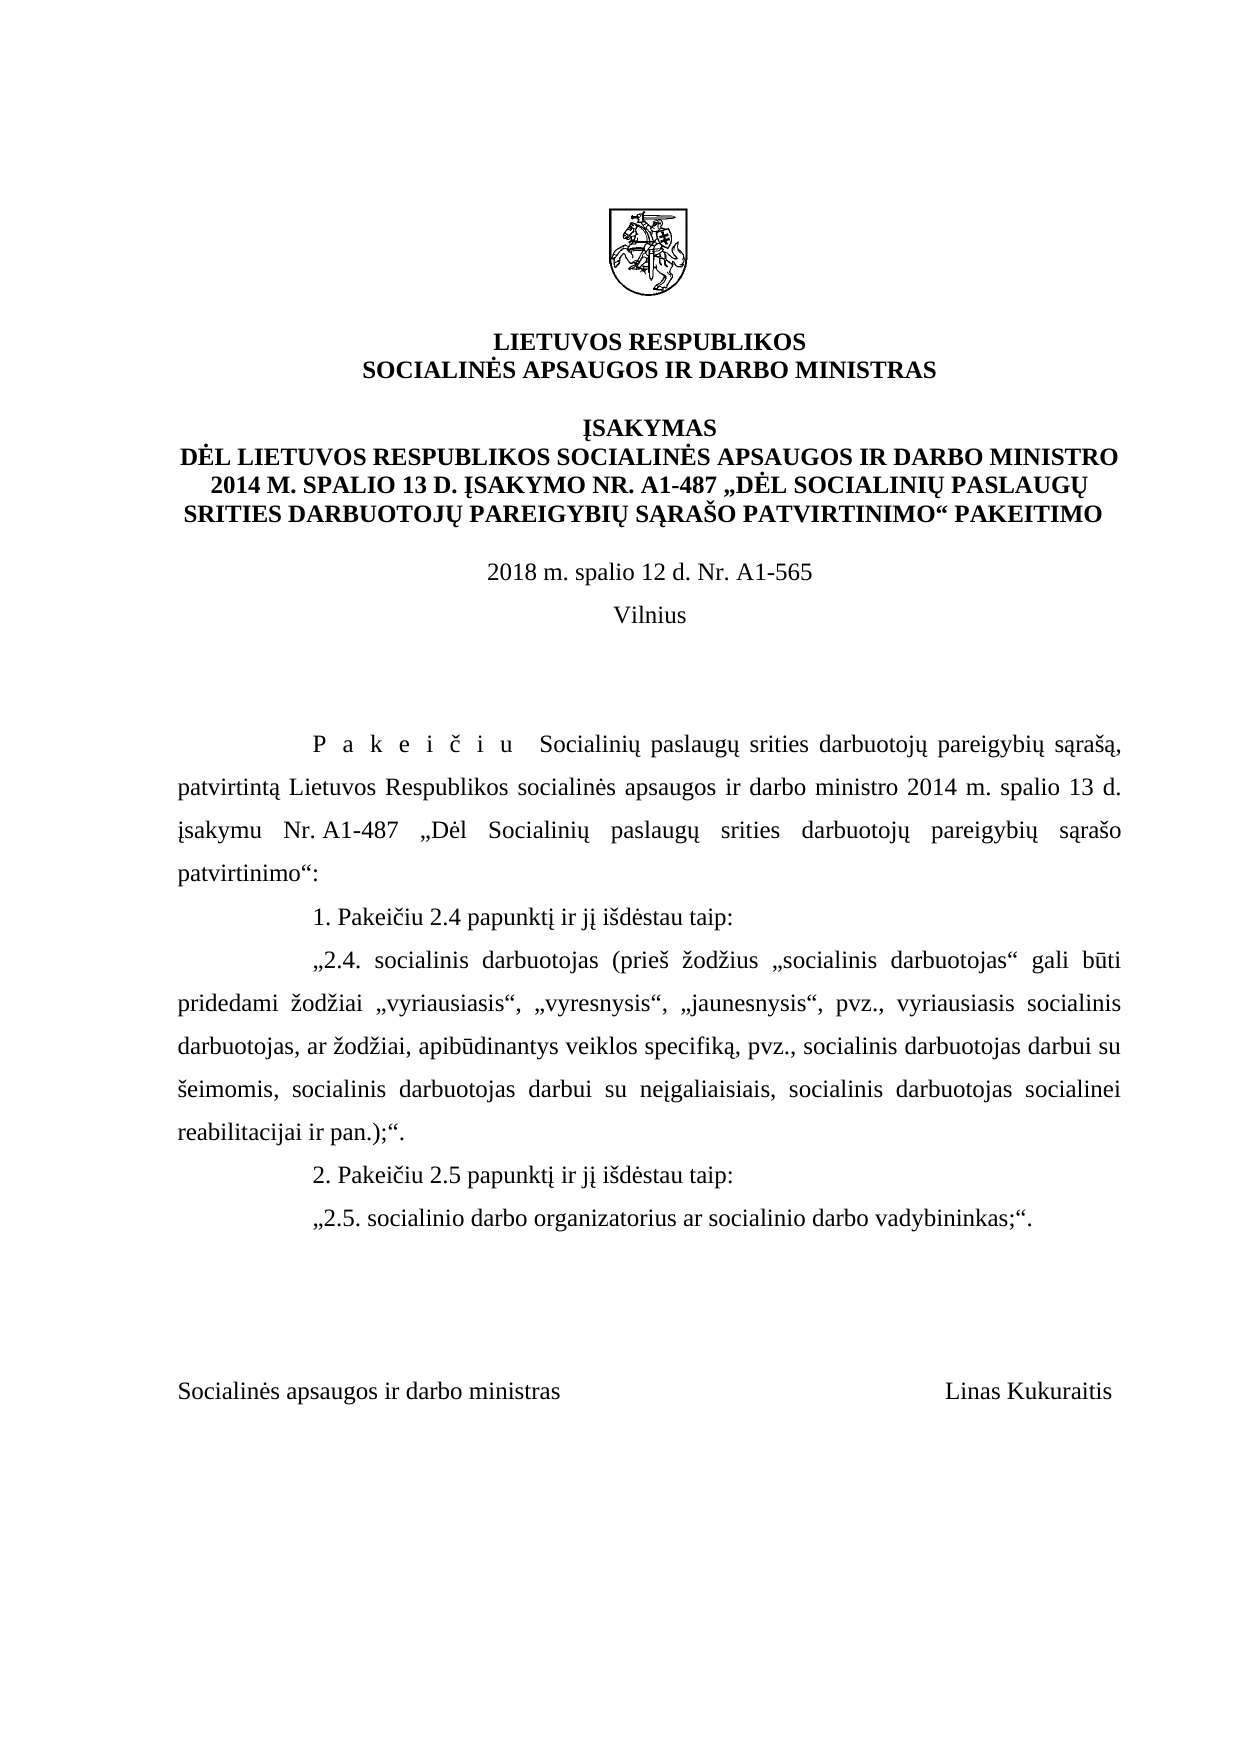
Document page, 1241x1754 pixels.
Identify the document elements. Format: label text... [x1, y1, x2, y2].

text 2. Pakeičiu 2.5 papunktį ir jį išdėstau taip: [177, 1160, 1122, 1189]
text „2.4. socialinis darbuotojas (prieš žodžius „socialinis darbuotojas“ gali būti pridedami žodžiai „vyriausiasis“, „vyresnysis“, „jaunesnysis“, pvz., vyriausiasis socialinis darbuotojas, ar žodžiai, apibūdinantys veiklos specifiką, pvz., socialinis darbuotojas darbui su šeimomis, socialinis darbuotojas darbui su neįgaliaisiais, socialinis darbuotojas socialinei reabilitacijai ir pan.);“. [177, 945, 1122, 1146]
text 1. Pakeičiu 2.4 papunktį ir jį išdėstau taip: [177, 902, 1122, 930]
text P a k e i č i u Socialinių paslaugų srities darbuotojų pareigybių sąrašą, patvirtintą Lietuvos Respublikos socialinės apsaugos ir darbo ministro 2014 m. spalio 13 d. įsakymu Nr. A1‑487 „Dėl Socialinių paslaugų srities darbuotojų pareigybių sąrašo patvirtinimo“: [177, 729, 1122, 887]
text SOCIALINĖS APSAUGOS IR DARBO MINISTRAS [177, 355, 1122, 384]
text „2.5. socialinio darbo organizatorius ar socialinio darbo vadybininkas;“. [177, 1203, 1122, 1232]
text Socialinės apsaugos ir darbo ministras Linas Kukuraitis [177, 1376, 1122, 1405]
text ĮSAKYMAS [177, 413, 1122, 442]
text 2018 m. spalio 12 d. Nr. A1-565 [177, 557, 1122, 585]
text LIETUVOS RESPUBLIKOS [177, 327, 1122, 355]
text DĖL LIETUVOS RESPUBLIKOS SOCIALINĖS APSAUGOS IR DARBO MINISTRO 2014 M. SPALIO 13 D. ĮSAKYMO NR. A1-487 „DĖL SOCIALINIŲ PASLAUGŲ SRITIES DARBUOTOJŲ PAREIGYBIŲ SĄRAŠO PATVIRTINIMO“ PAKEITIMO [177, 442, 1122, 528]
text Vilnius [177, 600, 1122, 628]
